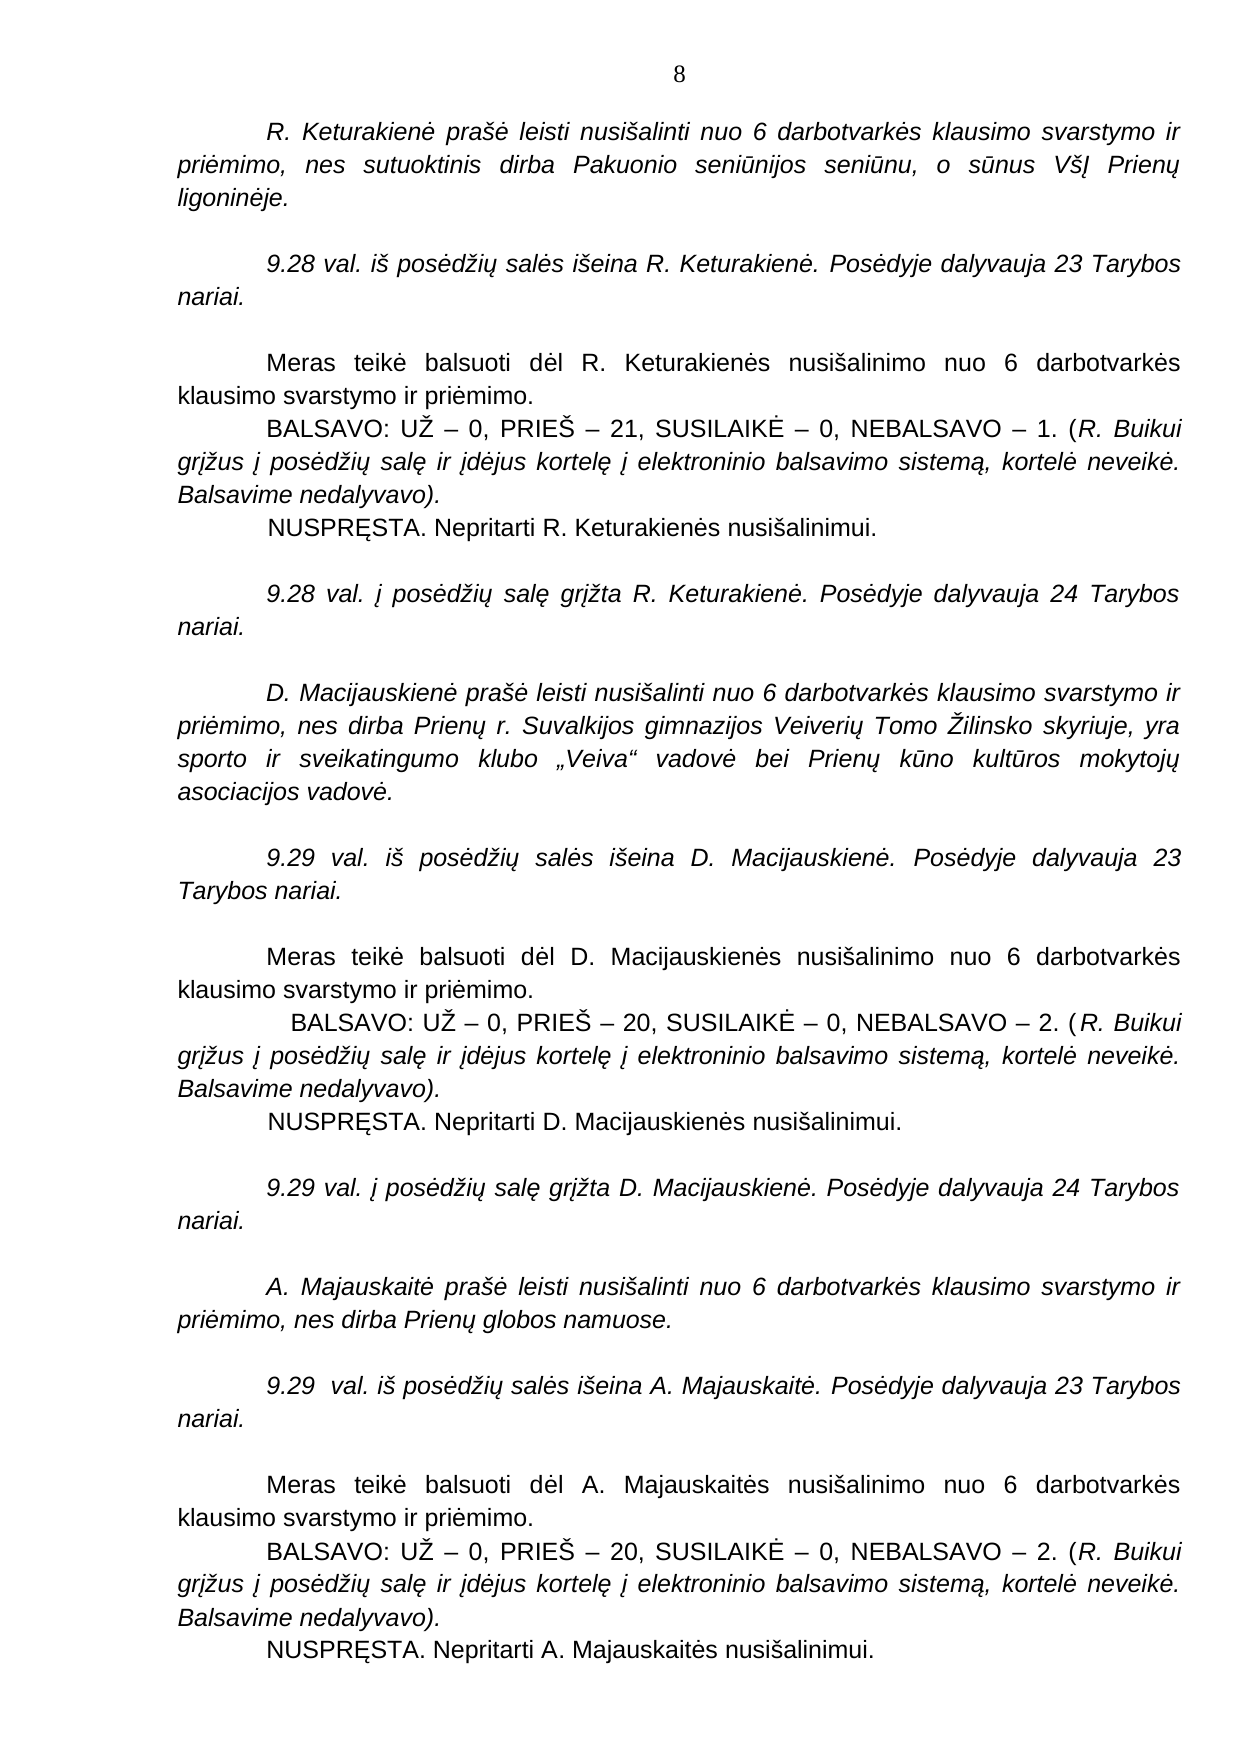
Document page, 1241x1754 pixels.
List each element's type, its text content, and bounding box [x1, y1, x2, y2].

text NUSPRĘSTA. Nepritarti R. Keturakienės nusišalinimui. [177, 513, 1181, 542]
text 9.29 val. į posėdžių salę grįžta D. Macijauskienė. Posėdyje dalyvauja 24 Tarybos nariai. [177, 1173, 1181, 1235]
text D. Macijauskienė prašė leisti nusišalinti nuo 6 darbotvarkės klausimo svarstymo ir priėmimo, nes dirba Prienų r. Suvalkijos gimnazijos Veiverių Tomo Žilinsko skyriuje, yra sporto ir sveikatingumo klubo „Veiva“ vadovė bei Prienų kūno kultūros mokytojų asociacijos vadovė. [177, 678, 1181, 806]
text 9.28 val. iš posėdžių salės išeina R. Keturakienė. Posėdyje dalyvauja 23 Tarybos nariai. [177, 249, 1181, 310]
text R. Keturakienė prašė leisti nusišalinti nuo 6 darbotvarkės klausimo svarstymo ir priėmimo, nes sutuoktinis dirba Pakuonio seniūnijos seniūnu, o sūnus VšĮ Prienų ligoninėje. [177, 117, 1181, 211]
text A. Majauskaitė prašė leisti nusišalinti nuo 6 darbotvarkės klausimo svarstymo ir priėmimo, nes dirba Prienų globos namuose. [177, 1272, 1181, 1334]
text Meras teikė balsuoti dėl A. Majauskaitės nusišalinimo nuo 6 darbotvarkės klausimo svarstymo ir priėmimo. [177, 1470, 1181, 1532]
text 9.29 val. iš posėdžių salės išeina D. Macijauskienė. Posėdyje dalyvauja 23 Tarybos nariai. [177, 843, 1181, 905]
text BALSAVO: UŽ – 0, PRIEŠ – 21, SUSILAIKĖ – 0, NEBALSAVO – 1. (R. Buikui grįžus į posėdžių salę ir įdėjus kortelę į elektroninio balsavimo sistemą, kortelė neveikė. Balsavime nedalyvavo). [177, 414, 1181, 508]
text BALSAVO: UŽ – 0, PRIEŠ – 20, SUSILAIKĖ – 0, NEBALSAVO – 2. (R. Buikui grįžus į posėdžių salę ir įdėjus kortelę į elektroninio balsavimo sistemą, kortelė neveikė. Balsavime nedalyvavo). [177, 1536, 1181, 1631]
text 9.28 val. į posėdžių salę grįžta R. Keturakienė. Posėdyje dalyvauja 24 Tarybos nariai. [177, 579, 1181, 641]
text NUSPRĘSTA. Nepritarti D. Macijauskienės nusišalinimui. [177, 1107, 1181, 1136]
text Meras teikė balsuoti dėl R. Keturakienės nusišalinimo nuo 6 darbotvarkės klausimo svarstymo ir priėmimo. [177, 348, 1181, 409]
text 9.29 val. iš posėdžių salės išeina A. Majauskaitė. Posėdyje dalyvauja 23 Tarybos nariai. [177, 1371, 1181, 1433]
text BALSAVO: UŽ – 0, PRIEŠ – 20, SUSILAIKĖ – 0, NEBALSAVO – 2. (R. Buikui grįžus į posėdžių salę ir įdėjus kortelę į elektroninio balsavimo sistemą, kortelė neveikė. Balsavime nedalyvavo). [177, 1008, 1181, 1103]
text NUSPRĘSTA. Nepritarti A. Majauskaitės nusišalinimui. [177, 1636, 1181, 1664]
text Meras teikė balsuoti dėl D. Macijauskienės nusišalinimo nuo 6 darbotvarkės klausimo svarstymo ir priėmimo. [177, 942, 1181, 1004]
